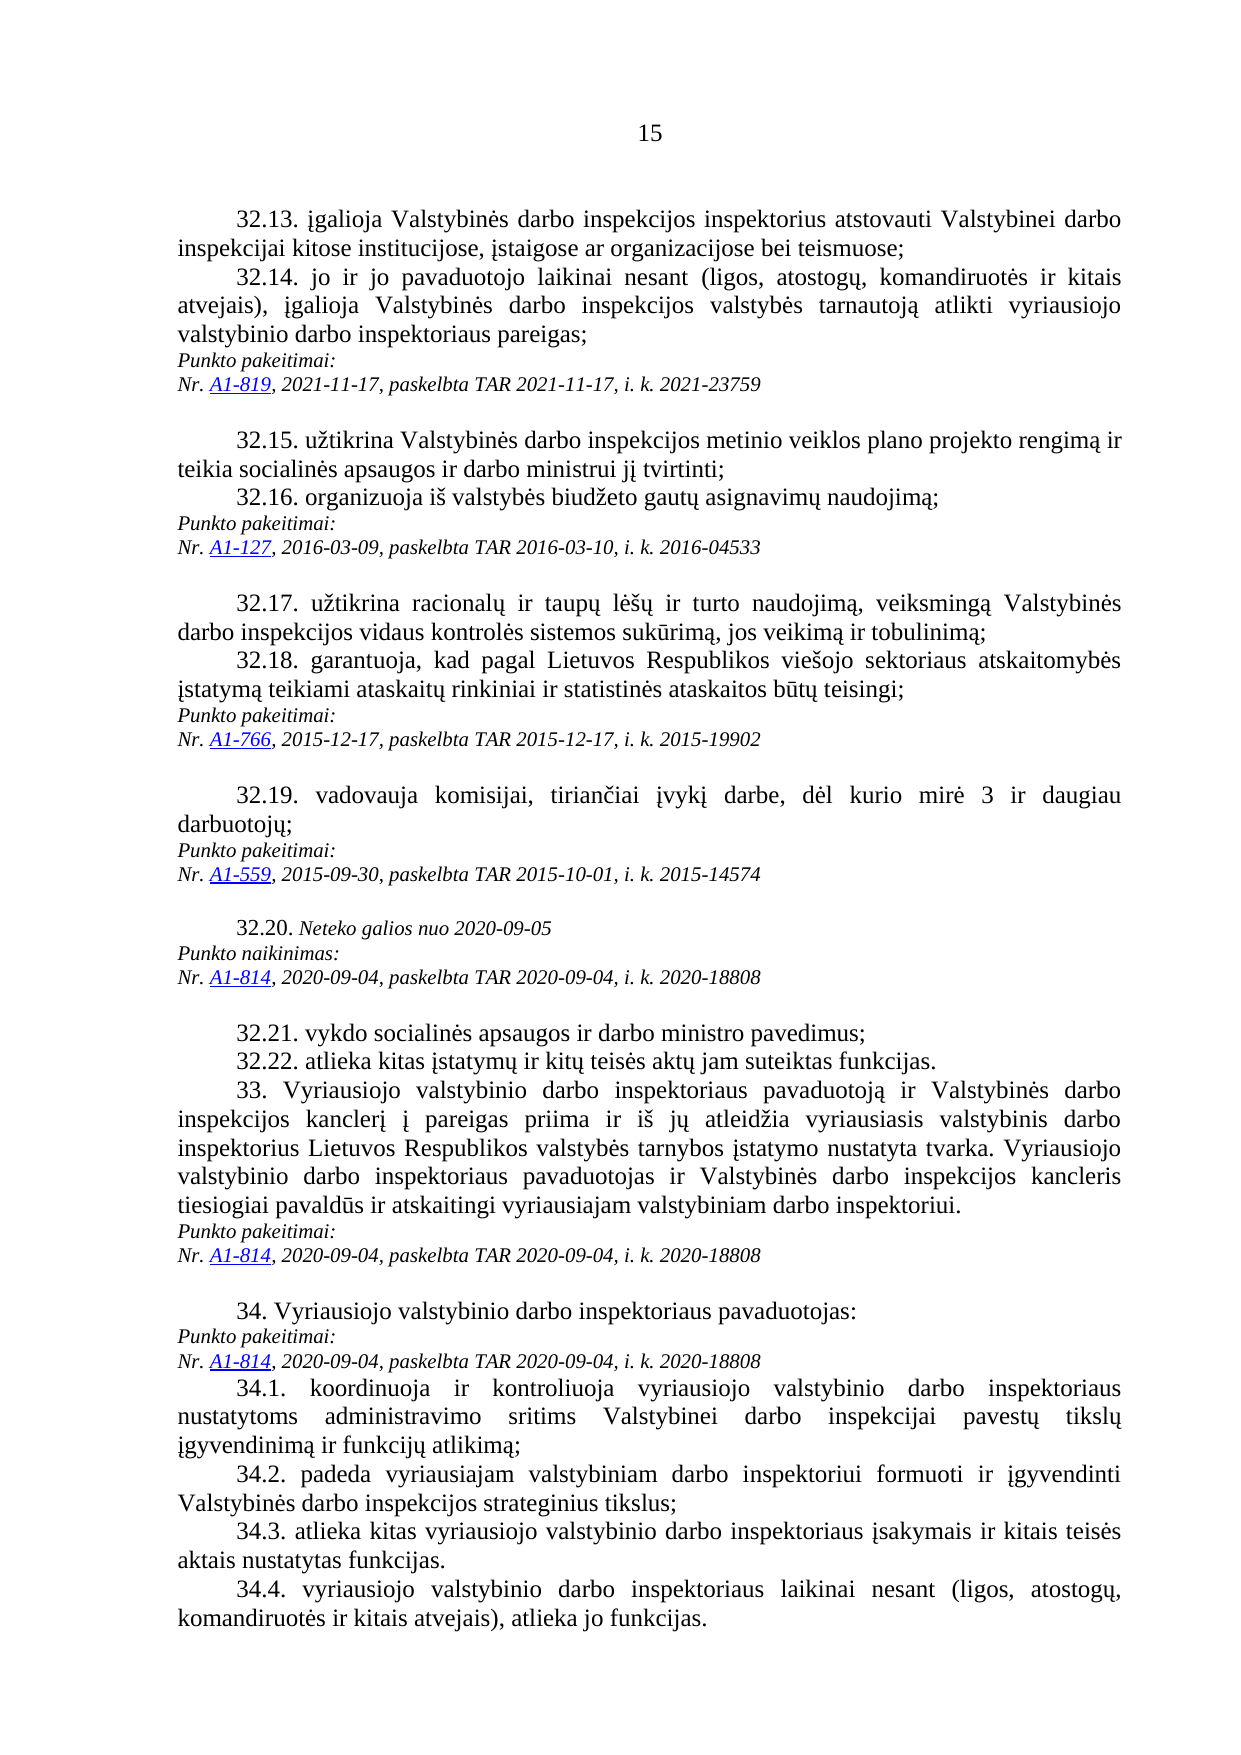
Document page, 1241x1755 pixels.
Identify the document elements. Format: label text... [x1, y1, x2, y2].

text Nr. A1-814, 2020-09-04, paskelbta TAR 2020-09-04, i. k. 2020-18808 [177, 1348, 1122, 1373]
text 32.15. užtikrina Valstybinės darbo inspekcijos metinio veiklos plano projekto rengimą ir teikia socialinės apsaugos ir darbo ministrui jį tvirtinti; [177, 425, 1122, 482]
text 34.1. koordinuoja ir kontroliuoja vyriausiojo valstybinio darbo inspektoriaus nustatytoms administravimo sritims Valstybinei darbo inspekcijai pavestų tikslų įgyvendinimą ir funkcijų atlikimą; [177, 1373, 1122, 1459]
text 32.19. vadovauja komisijai, tiriančiai įvykį darbe, dėl kurio mirė 3 ir daugiau darbuotojų; [177, 780, 1122, 837]
text Nr. A1-819, 2021-11-17, paskelbta TAR 2021-11-17, i. k. 2021-23759 [177, 372, 1122, 396]
text Punkto pakeitimai: [177, 1219, 1122, 1243]
text 32.14. jo ir jo pavaduotojo laikinai nesant (ligos, atostogų, komandiruotės ir kitais atvejais), įgalioja Valstybinės darbo inspekcijos valstybės tarnautoją atlikti vyriausiojo valstybinio darbo inspektoriaus pareigas; [177, 262, 1122, 348]
text 32.16. organizuoja iš valstybės biudžeto gautų asignavimų naudojimą; [177, 482, 1122, 511]
text Nr. A1-127, 2016-03-09, paskelbta TAR 2016-03-10, i. k. 2016-04533 [177, 535, 1122, 559]
text 34.2. padeda vyriausiajam valstybiniam darbo inspektoriui formuoti ir įgyvendinti Valstybinės darbo inspekcijos strateginius tikslus; [177, 1459, 1122, 1516]
text Nr. A1-766, 2015-12-17, paskelbta TAR 2015-12-17, i. k. 2015-19902 [177, 727, 1122, 751]
text Punkto pakeitimai: [177, 348, 1122, 372]
text Punkto pakeitimai: [177, 1324, 1122, 1348]
text Punkto pakeitimai: [177, 511, 1122, 535]
text Nr. A1-559, 2015-09-30, paskelbta TAR 2015-10-01, i. k. 2015-14574 [177, 862, 1122, 886]
text 32.13. įgalioja Valstybinės darbo inspekcijos inspektorius atstovauti Valstybinei darbo inspekcijai kitose institucijose, įstaigose ar organizacijose bei teismuose; [177, 204, 1122, 262]
text Punkto pakeitimai: [177, 837, 1122, 862]
text 34. Vyriausiojo valstybinio darbo inspektoriaus pavaduotojas: [177, 1296, 1122, 1324]
text Punkto pakeitimai: [177, 703, 1122, 727]
text 33. Vyriausiojo valstybinio darbo inspektoriaus pavaduotoją ir Valstybinės darbo inspekcijos kanclerį į pareigas priima ir iš jų atleidžia vyriausiasis valstybinis darbo inspektorius Lietuvos Respublikos valstybės tarnybos įstatymo nustatyta tvarka. Vyriausiojo valstybinio darbo inspektoriaus pavaduotojas ir Valstybinės darbo inspekcijos kancleris tiesiogiai pavaldūs ir atskaitingi vyriausiajam valstybiniam darbo inspektoriui. [177, 1075, 1122, 1219]
text 34.4. vyriausiojo valstybinio darbo inspektoriaus laikinai nesant (ligos, atostogų, komandiruotės ir kitais atvejais), atlieka jo funkcijas. [177, 1574, 1122, 1631]
text 32.21. vykdo socialinės apsaugos ir darbo ministro pavedimus; [177, 1018, 1122, 1046]
text 32.17. užtikrina racionalų ir taupų lėšų ir turto naudojimą, veiksmingą Valstybinės darbo inspekcijos vidaus kontrolės sistemos sukūrimą, jos veikimą ir tobulinimą; [177, 588, 1122, 646]
text 32.20. Neteko galios nuo 2020-09-05 [177, 914, 1122, 941]
text Punkto naikinimas: [177, 941, 1122, 965]
text Nr. A1-814, 2020-09-04, paskelbta TAR 2020-09-04, i. k. 2020-18808 [177, 1243, 1122, 1267]
text 32.22. atlieka kitas įstatymų ir kitų teisės aktų jam suteiktas funkcijas. [177, 1046, 1122, 1075]
text 34.3. atlieka kitas vyriausiojo valstybinio darbo inspektoriaus įsakymais ir kitais teisės aktais nustatytas funkcijas. [177, 1516, 1122, 1574]
text 32.18. garantuoja, kad pagal Lietuvos Respublikos viešojo sektoriaus atskaitomybės įstatymą teikiami ataskaitų rinkiniai ir statistinės ataskaitos būtų teisingi; [177, 646, 1122, 703]
text Nr. A1-814, 2020-09-04, paskelbta TAR 2020-09-04, i. k. 2020-18808 [177, 965, 1122, 989]
